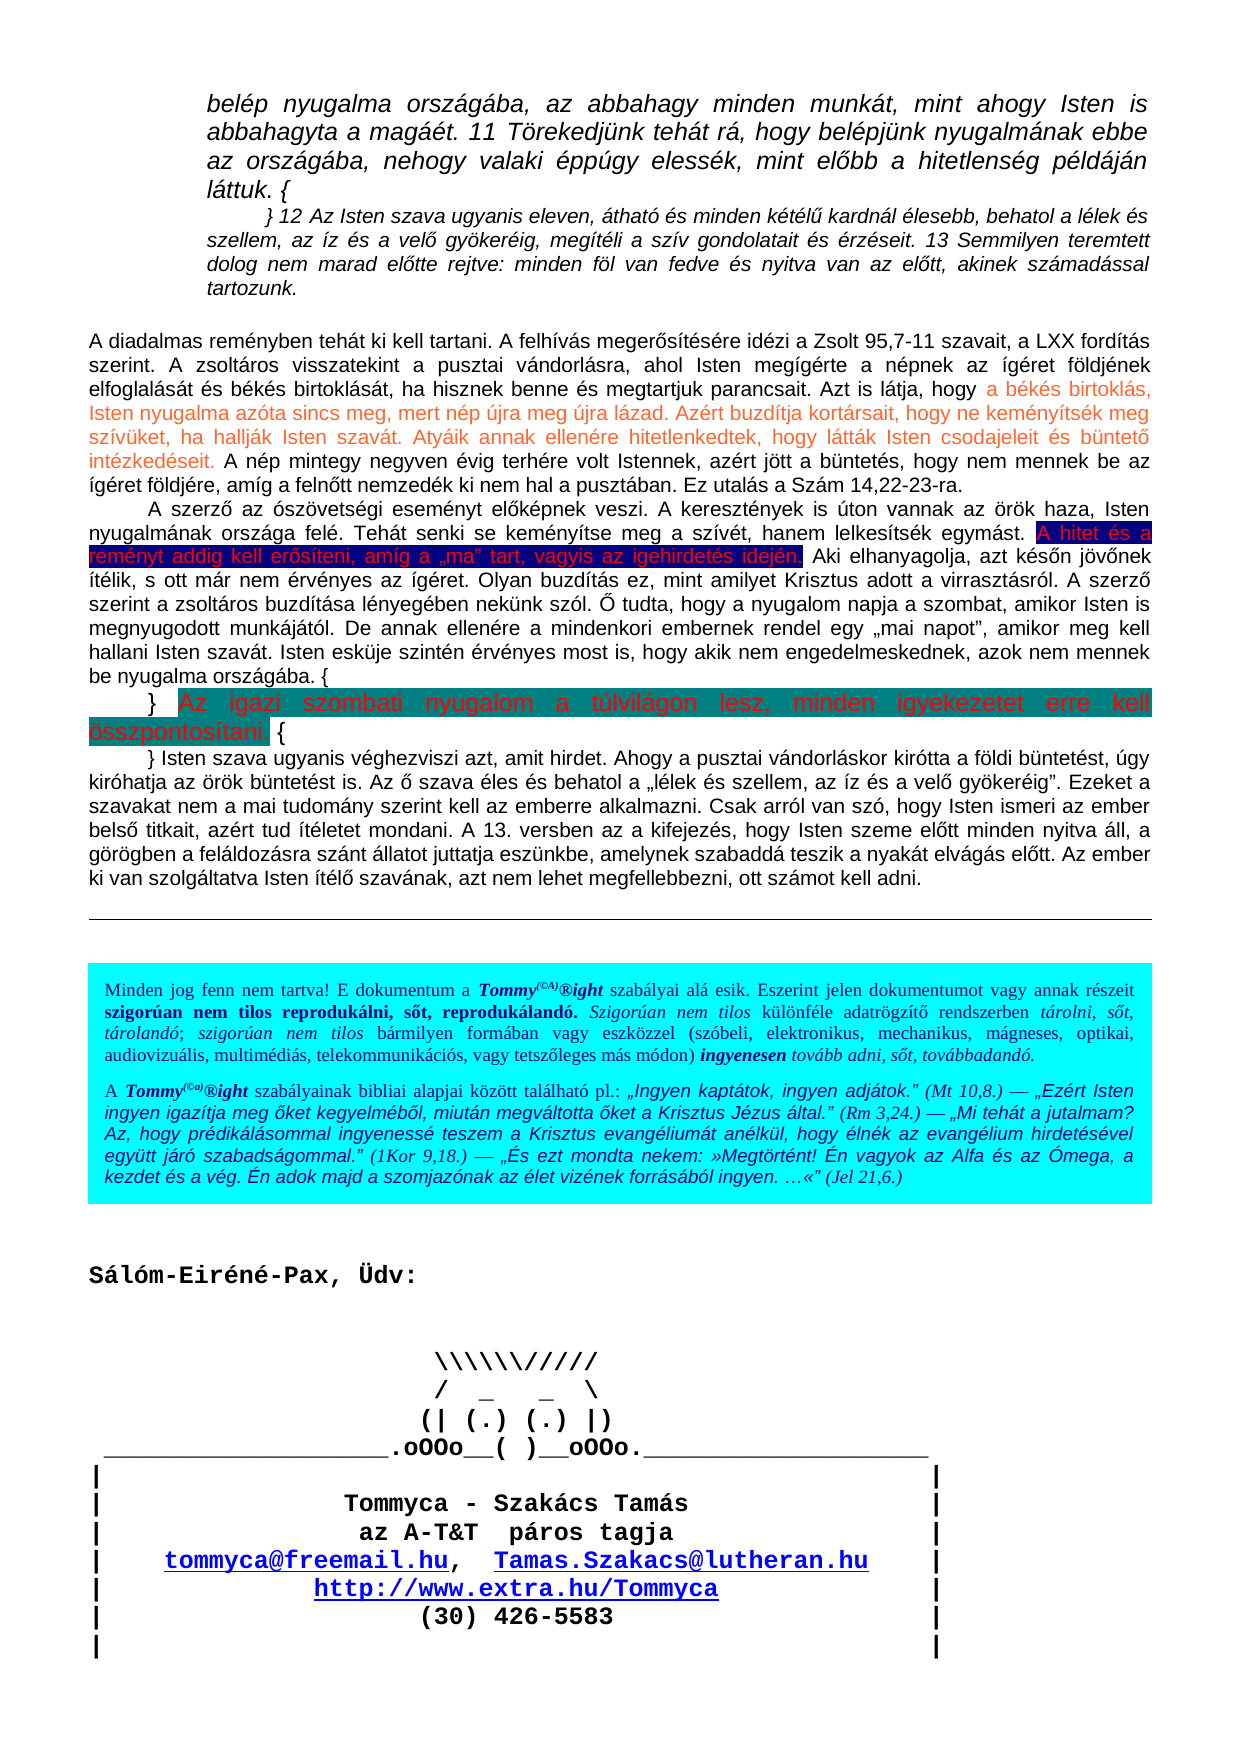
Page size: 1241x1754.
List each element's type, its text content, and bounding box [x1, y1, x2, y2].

text } Isten szava ugyanis véghezviszi azt, amit hirdet. Ahogy a pusztai vándorláskor kirótta a földi büntetést, úgy kiróhatja az örök büntetést is. Az ő szava éles és behatol a „lélek és szellem, az íz és a velő gyökeréig”. Ezeket a szavakat nem a mai tudomány szerint kell az emberre alkalmazni. Csak arról van szó, hogy Isten ismeri az ember belső titkait, azért tud ítéletet mondani. A 13. versben az a kifejezés, hogy Isten szeme előtt minden nyitva áll, a görögben a feláldozásra szánt állatot juttatja eszünkbe, amelynek szabaddá teszik a nyakát elvágás előtt. Az ember ki van szolgáltatva Isten ítélő szavának, azt nem lehet megfellebbezni, ott számot kell adni. [88, 746, 1152, 889]
text } Az igazi szombati nyugalom a túlvilágon lesz, minden igyekezetet erre kell összpontosítani. { [88, 688, 1152, 746]
text A szerző az ószövetségi eseményt előképnek veszi. A keresztények is úton vannak az örök haza, Isten nyugalmának országa felé. Tehát senki se keményítse meg a szívét, hanem lelkesítsék egymást. A hitet és a reményt addig kell erősíteni, amíg a „ma” tart, vagyis az igehirdetés idején. Aki elhanyagolja, azt későn jövőnek ítélik, s ott már nem érvényes az ígéret. Olyan buzdítás ez, mint amilyet Krisztus adott a virrasztásról. A szerző szerint a zsoltáros buzdítása lényegében nekünk szól. Ő tudta, hogy a nyugalom napja a szombat, amikor Isten is megnyugodott munkájától. De annak ellenére a mindenkori embernek rendel egy „mai napot”, amikor meg kell hallani Isten szavát. Isten esküje szintén érvényes most is, hogy akik nem engedelmeskednek, azok nem mennek be nyugalma országába. { [88, 497, 1152, 688]
text A diadalmas reményben tehát ki kell tartani. A felhívás megerősítésére idézi a Zsolt 95,7-11 szavait, a LXX fordítás szerint. A zsoltáros visszatekint a pusztai vándorlásra, ahol Isten megígérte a népnek az ígéret földjének elfoglalását és békés birtoklását, ha hisznek benne és megtartjuk parancsait. Azt is látja, hogy a békés birtoklás, Isten nyugalma azóta sincs meg, mert nép újra meg újra lázad. Azért buzdítja kortársait, hogy ne keményítsék meg szívüket, ha hallják Isten szavát. Atyáik annak ellenére hitetlenkedtek, hogy látták Isten csodajeleit és büntető intézkedéseit. A nép mintegy negyven évig terhére volt Istennek, azért jött a büntetés, hogy nem mennek be az ígéret földjére, amíg a felnőtt nemzedék ki nem hal a pusztában. Ez utalás a Szám 14,22-23-ra. [88, 329, 1152, 497]
text } 12 Az Isten szava ugyanis eleven, átható és minden kétélű kardnál élesebb, behatol a lélek és szellem, az íz és a velő gyökeréig, megítéli a szív gondolatait és érzéseit. 13 Semmilyen teremtett dolog nem marad előtte rejtve: minden föl van fedve és nyitva van az előtt, akinek számadással tartozunk. [207, 203, 1152, 299]
text Minden jog fenn nem tartva! E dokumentum a Tommy(©A)®ight szabályai alá esik. Eszerint jelen dokumentumot vagy annak részeit szigorúan nem tilos reprodukálni, sőt, reprodukálandó. Szigorúan nem tilos különféle adatrögzítő rendszerben tárolni, sőt, tárolandó; szigorúan nem tilos bármilyen formában vagy eszközzel (szóbeli, elektronikus, mechanikus, mágneses, optikai, audiovizuális, multimédiás, telekommunikációs, vagy tetszőleges más módon) ingyenesen tovább adni, sőt, továbbadandó. [90, 965, 1151, 1064]
text \\\\\\///// / _ _ \ (| (.) (.) |) ___________________.oOOo__( )__oOOo.___________________ | | | Tommyca - Szakács Tamás | | az A-T&T páros tagja | | tommyca@freemail.hu, Tamas.Szakacs@lutheran.hu | | http://www.extra.hu/Tommyca | | (30) 426-5583 | | | [88, 1350, 1152, 1661]
text belép nyugalma országába, az abbahagy minden munkát, mint ahogy Isten is abbahagyta a magáét. 11 Törekedjünk tehát rá, hogy belépjünk nyugalmának ebbe az országába, nehogy valaki éppúgy elessék, mint előbb a hitetlenség példáján láttuk. { [207, 88, 1152, 203]
text A Tommy(©a)®ight szabályainak bibliai alapjai között található pl.: „Ingyen kaptátok, ingyen adjátok.” (Mt 10,8.) ― „Ezért Isten ingyen igazítja meg őket kegyelméből, miután megváltotta őket a Krisztus Jézus által.” (Rm 3,24.) ― „Mi tehát a jutalmam? Az, hogy prédikálásommal ingyenessé teszem a Krisztus evangéliumát anélkül, hogy élnék az evangélium hirdetésével együtt járó szabadságommal.” (1Kor 9,18.) ― „És ezt mondta nekem: »Megtörtént! Én vagyok az Alfa és az Ómega, a kezdet és a vég. Én adok majd a szomjazónak az élet vizének forrásából ingyen. …«” (Jel 21,6.) [90, 1064, 1151, 1203]
text Sálóm-Eiréné-Pax, Üdv: [88, 1263, 1152, 1291]
